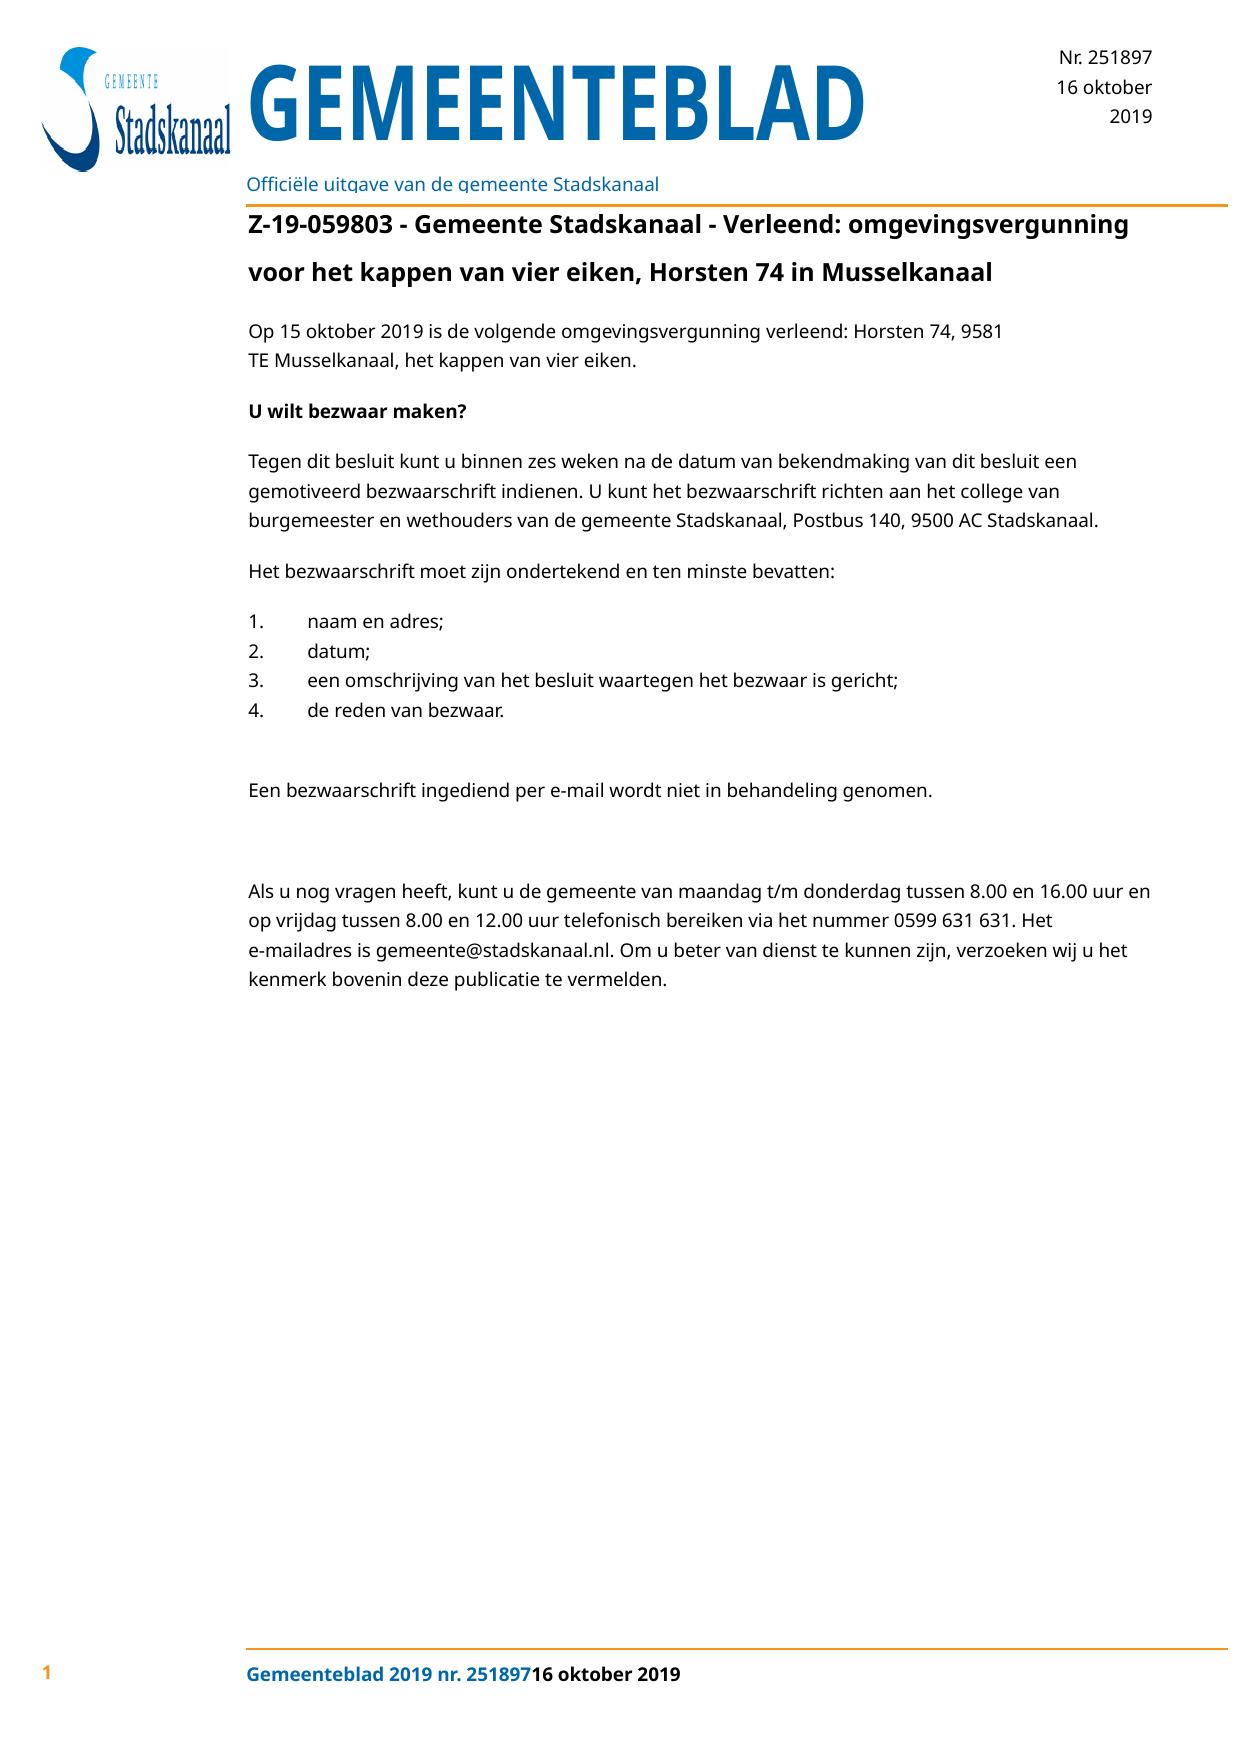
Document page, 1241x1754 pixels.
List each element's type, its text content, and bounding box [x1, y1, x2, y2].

list een omschrijving van het besluit waartegen het bezwaar is gericht; [248, 667, 1152, 693]
text Tegen dit besluit kunt u binnen zes weken na de datum van bekendmaking van dit besluit een gemotiveerd bezwaarschrift indienen. U kunt het bezwaarschrift richten aan het college van burgemeester en wethouders van de gemeente Stadskanaal, Postbus 140, 9500 AC Stadskanaal. [248, 448, 1152, 533]
list datum; [248, 638, 1152, 664]
text Een bezwaarschrift ingediend per e-mail wordt niet in behandeling genomen. [248, 777, 1152, 803]
list naam en adres; [248, 608, 1152, 634]
text Z-19-059803 - Gemeente Stadskanaal - Verleend: omgevingsvergunning voor het kappen van vier eiken, Horsten 74 in Musselkanaal [248, 207, 1152, 288]
text Als u nog vragen heeft, kunt u de gemeente van maandag t/m donderdag tussen 8.00 en 16.00 uur en op vrijdag tussen 8.00 en 12.00 uur telefonisch bereiken via het nummer 0599 631 631. Het e‑mailadres is gemeente@stadskanaal.nl. Om u beter van dienst te kunnen zijn, verzoeken wij u het kenmerk bovenin deze publicatie te vermelden. [248, 878, 1152, 992]
text Het bezwaarschrift moet zijn ondertekend en ten minste bevatten: [248, 558, 1152, 584]
list de reden van bezwaar. [248, 697, 1152, 723]
picture [41, 47, 231, 172]
text U wilt bezwaar maken? [248, 398, 1152, 424]
text Op 15 oktober 2019 is de volgende omgevingsvergunning verleend: Horsten 74, 9581 TE Musselkanaal, het kappen van vier eiken. [248, 318, 1152, 373]
